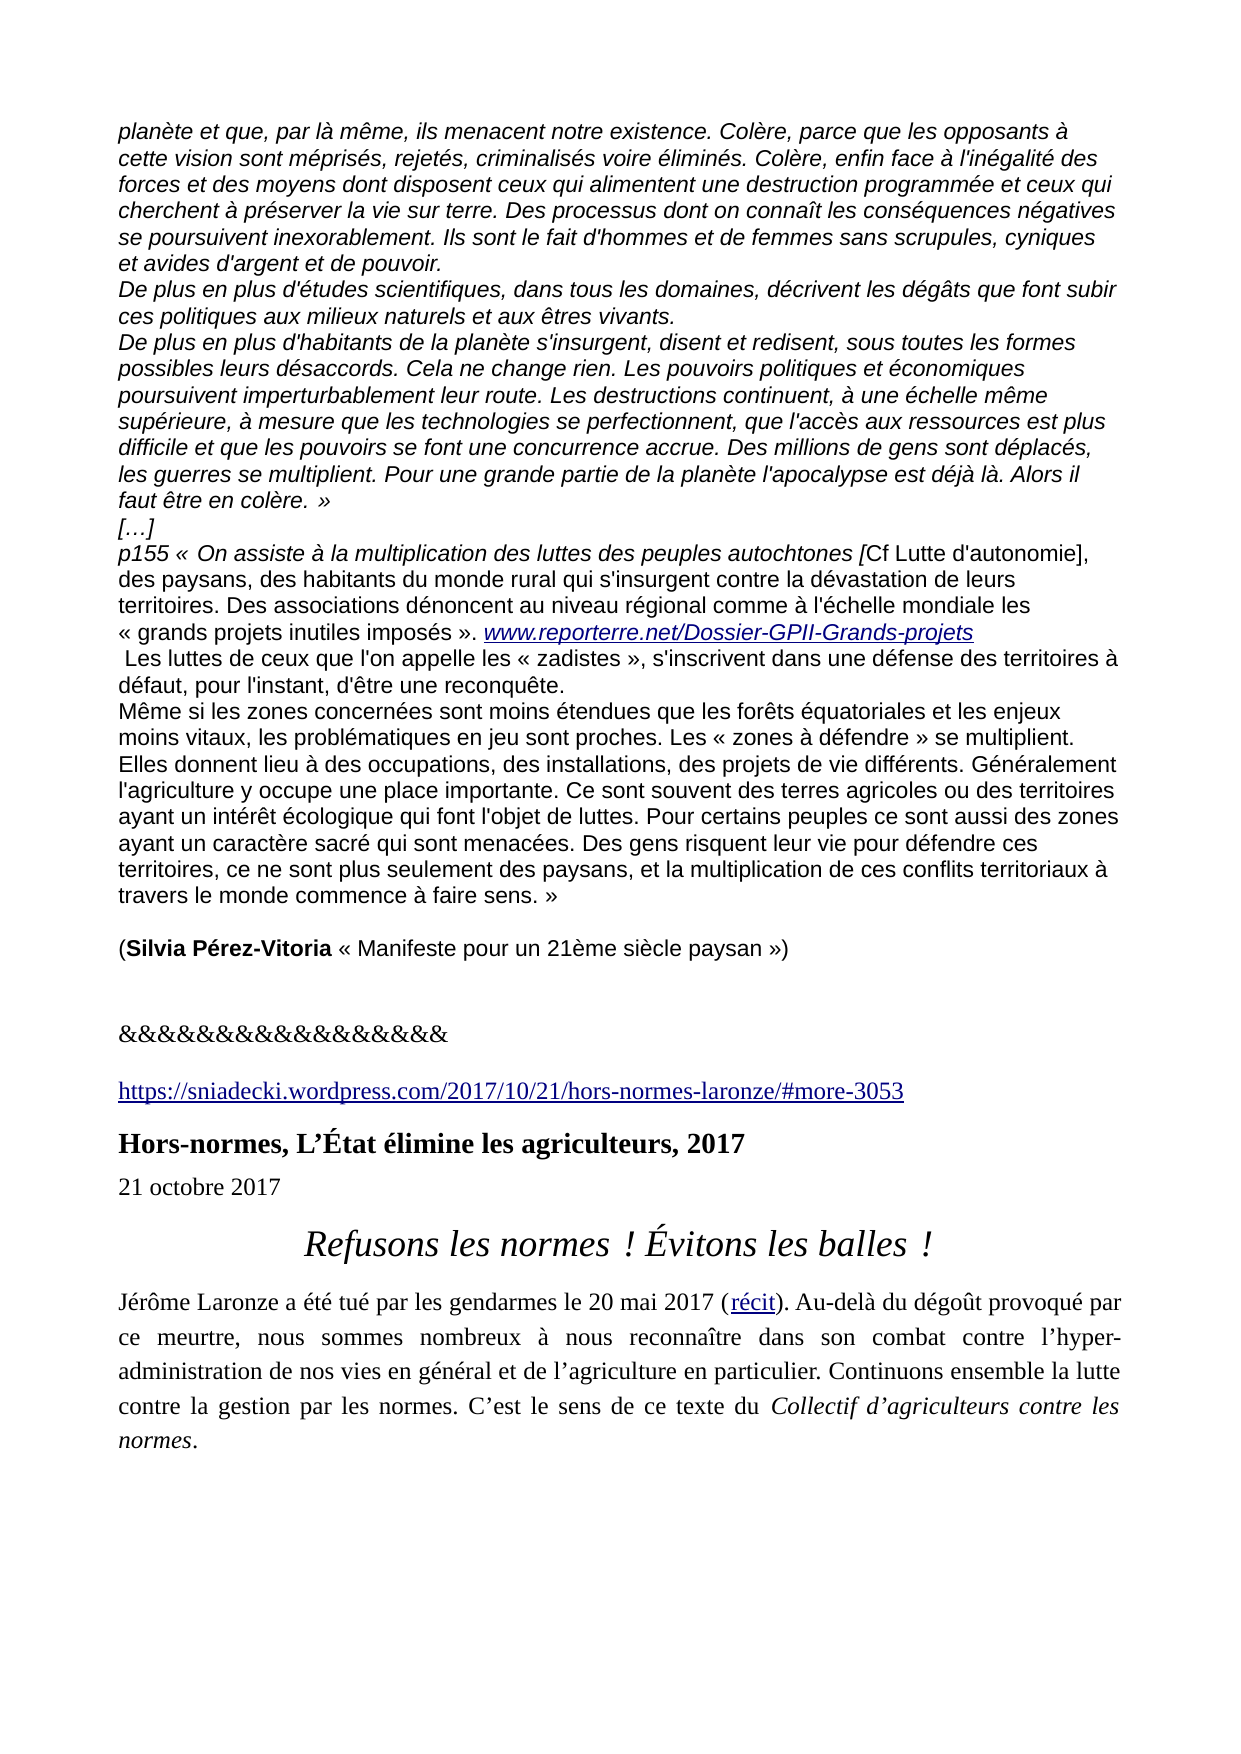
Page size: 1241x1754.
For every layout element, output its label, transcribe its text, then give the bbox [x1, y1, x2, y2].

text De plus en plus d'études scientifiques, dans tous les domaines, décrivent les dégâts que font subir ces politiques aux milieux naturels et aux êtres vivants. [118, 276, 1122, 329]
text planète et que, par là même, ils menacent notre existence. Colère, parce que les opposants à cette vision sont méprisés, rejetés, criminalisés voire éliminés. Colère, enfin face à l'inégalité des forces et des moyens dont disposent ceux qui alimentent une destruction programmée et ceux qui cherchent à préserver la vie sur terre. Des processus dont on connaît les conséquences négatives se poursuivent inexorablement. Ils sont le fait d'hommes et de femmes sans scrupules, cyniques et avides d'argent et de pouvoir. [118, 118, 1122, 276]
text […] [118, 513, 1122, 540]
text 21 octobre 2017 [118, 1172, 1122, 1201]
text Les luttes de ceux que l'on appelle les « zadistes », s'inscrivent dans une défense des territoires à défaut, pour l'instant, d'être une reconquête. [118, 645, 1122, 698]
subtitle Hors-normes, L’État élimine les agriculteurs, 2017 [118, 1126, 1122, 1159]
text Jérôme Laronze a été tué par les gendarmes le 20 mai 2017 (récit). Au-delà du dégoût provoqué par ce meurtre, nous sommes nombreux à nous reconnaître dans son combat contre l’hyper-administration de nos vies en général et de l’agriculture en particulier. Continuons ensemble la lutte contre la gestion par les normes. C’est le sens de ce texte du Collectif d’agriculteurs contre les normes. [118, 1287, 1122, 1454]
text p155 « On assiste à la multiplication des luttes des peuples autochtones [Cf Lutte d'autonomie], des paysans, des habitants du monde rural qui s'insurgent contre la dévastation de leurs territoires. Des associations dénoncent au niveau régional comme à l'échelle mondiale les « grands projets inutiles imposés ». www.reporterre.net/Dossier-GPII-Grands-projets [118, 540, 1122, 645]
text (Silvia Pérez-Vitoria « Manifeste pour un 21ème siècle paysan ») [118, 935, 1122, 961]
text &&&&&&&&&&&&&&&&& [118, 1019, 1122, 1048]
text De plus en plus d'habitants de la planète s'insurgent, disent et redisent, sous toutes les formes possibles leurs désaccords. Cela ne change rien. Les pouvoirs politiques et économiques poursuivent imperturbablement leur route. Les destructions continuent, à une échelle même supérieure, à mesure que les technologies se perfectionnent, que l'accès aux ressources est plus difficile et que les pouvoirs se font une concurrence accrue. Des millions de gens sont déplacés, les guerres se multiplient. Pour une grande partie de la planète l'apocalypse est déjà là. Alors il faut être en colère. » [118, 329, 1122, 513]
text https://sniadecki.wordpress.com/2017/10/21/hors-normes-laronze/#more-3053 [118, 1076, 1122, 1105]
text Refusons les normes ! Évitons les balles ! [118, 1221, 1122, 1264]
text Même si les zones concernées sont moins étendues que les forêts équatoriales et les enjeux moins vitaux, les problématiques en jeu sont proches. Les « zones à défendre » se multiplient. Elles donnent lieu à des occupations, des installations, des projets de vie différents. Généralement l'agriculture y occupe une place importante. Ce sont souvent des terres agricoles ou des territoires ayant un intérêt écologique qui font l'objet de luttes. Pour certains peuples ce sont aussi des zones ayant un caractère sacré qui sont menacées. Des gens risquent leur vie pour défendre ces territoires, ce ne sont plus seulement des paysans, et la multiplication de ces conflits territoriaux à travers le monde commence à faire sens. » [118, 698, 1122, 909]
